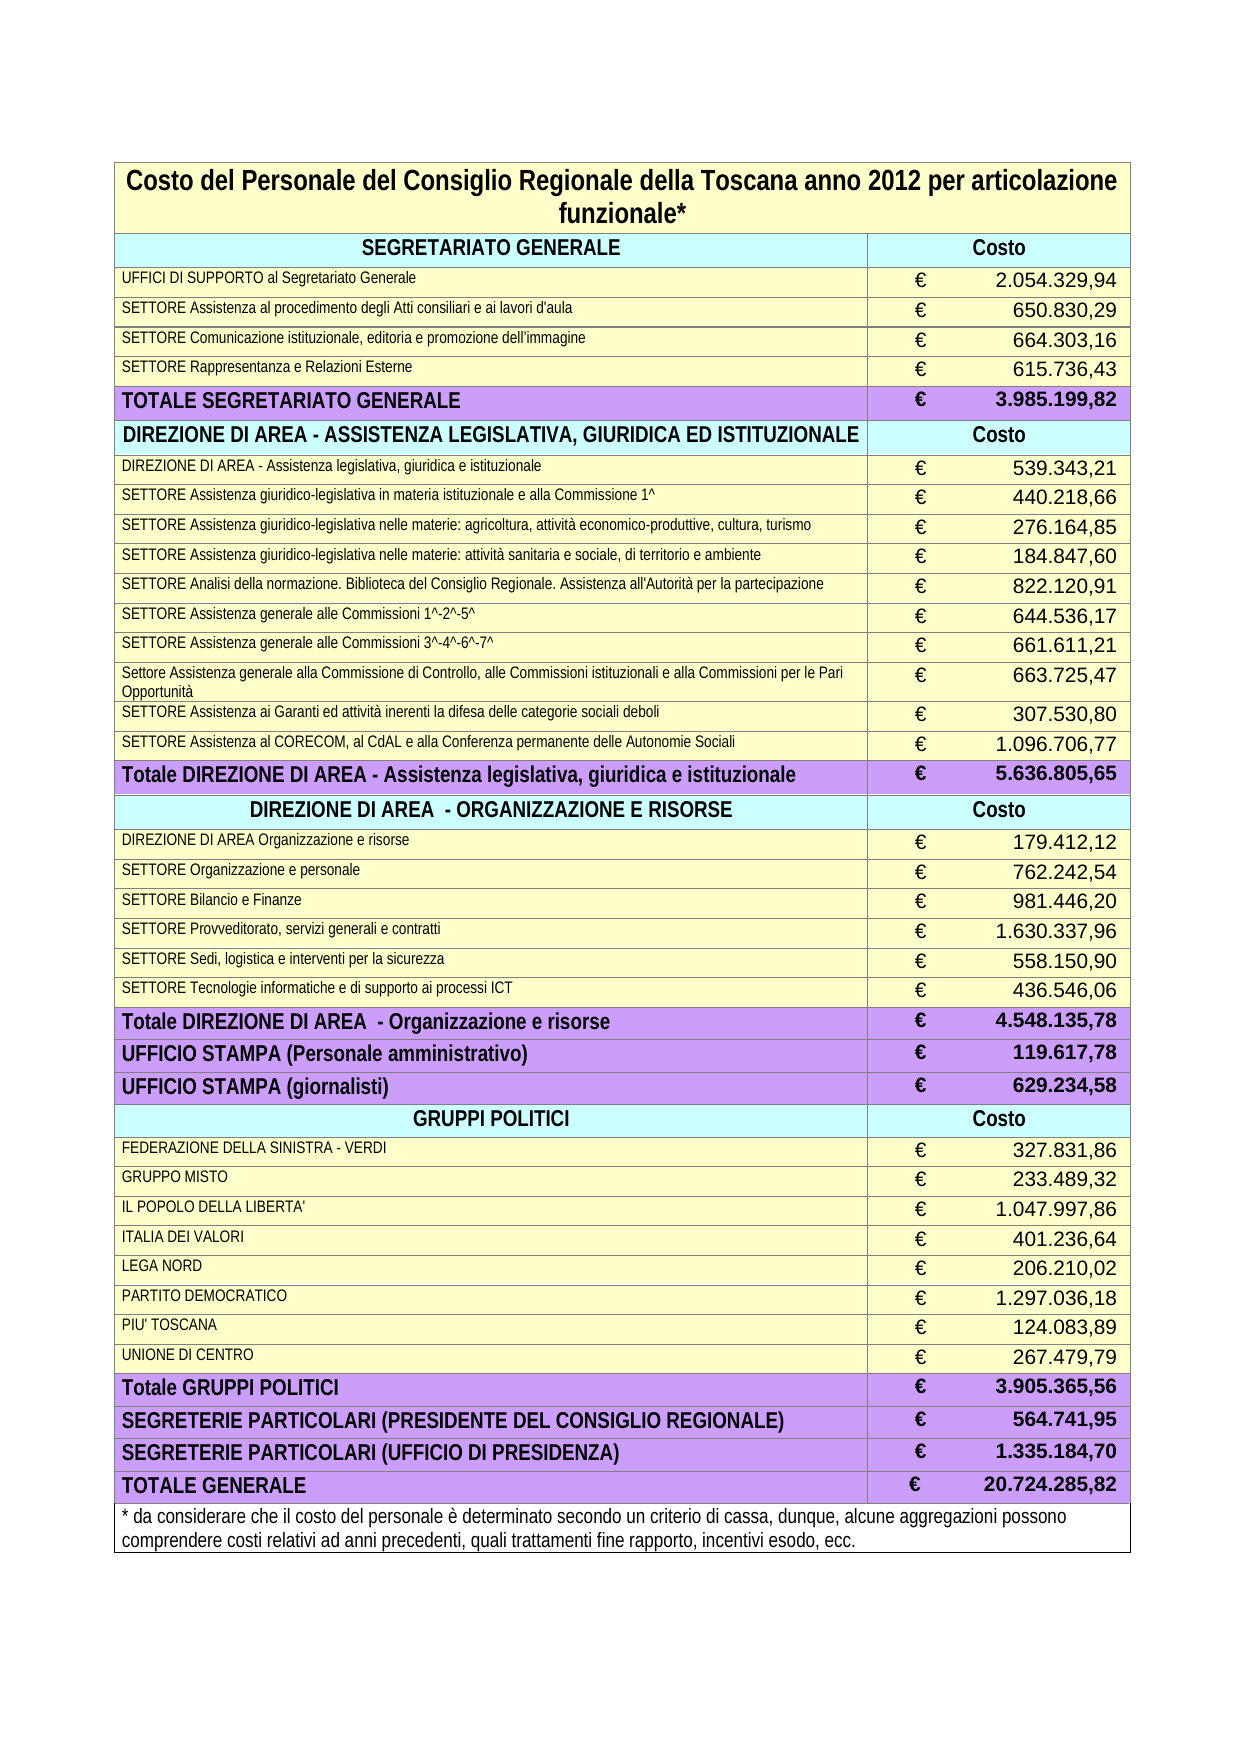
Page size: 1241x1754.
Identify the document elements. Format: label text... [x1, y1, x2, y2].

table_cell DIREZIONE DI AREA - ORGANIZZAZIONE E RISORSE [115, 796, 867, 829]
table_cell SETTORE Provveditorato, servizi generali e contratti [115, 919, 867, 947]
table_cell € 822.120,91 [868, 574, 1130, 602]
table_cell TOTALE GENERALE [115, 1472, 867, 1503]
table_cell SETTORE Assistenza giuridico-legislativa nelle materie: attività sanitaria e sociale, di territorio e ambiente [115, 544, 867, 573]
table_cell * da considerare che il costo del personale è determinato secondo un criterio di cassa, dunque, alcune aggregazioni possono comprendere costi relativi ad anni precedenti, quali trattamenti fine rapporto, incentivi esodo, ecc. [115, 1503, 1130, 1552]
table_cell Costo [868, 234, 1130, 267]
table_cell SETTORE Assistenza giuridico-legislativa in materia istituzionale e alla Commissione 1^ [115, 485, 867, 514]
table_cell € 327.831,86 [868, 1138, 1130, 1166]
table_cell € 650.830,29 [868, 298, 1130, 326]
table_cell € 558.150,90 [868, 949, 1130, 977]
table_cell € 307.530,80 [868, 702, 1130, 731]
table_cell UFFICIO STAMPA (giornalisti) [115, 1073, 867, 1104]
table_cell € 179.412,12 [868, 830, 1130, 859]
table_cell SETTORE Bilancio e Finanze [115, 889, 867, 918]
table_cell € 1.297.036,18 [868, 1286, 1130, 1314]
table_header Costo del Personale del Consiglio Regionale della Toscana anno 2012 per articolazione funzionale* [115, 163, 1130, 233]
table_cell € 124.083,89 [868, 1315, 1130, 1344]
table_cell SETTORE Sedi, logistica e interventi per la sicurezza [115, 949, 867, 977]
table_cell SETTORE Assistenza generale alle Commissioni 3^-4^-6^-7^ [115, 633, 867, 662]
table_cell € 436.546,06 [868, 978, 1130, 1007]
table_cell PIU' TOSCANA [115, 1315, 867, 1344]
table_cell € 440.218,66 [868, 485, 1130, 514]
table_cell SETTORE Assistenza giuridico-legislativa nelle materie: agricoltura, attività economico-produttive, cultura, turismo [115, 515, 867, 543]
table_cell € 3.985.199,82 [868, 387, 1130, 420]
table_cell € 564.741,95 [868, 1407, 1130, 1438]
table_cell Costo [868, 796, 1130, 829]
table_cell Totale DIREZIONE DI AREA - Organizzazione e risorse [115, 1008, 867, 1039]
table_cell DIREZIONE DI AREA Organizzazione e risorse [115, 830, 867, 859]
table_cell SETTORE Rappresentanza e Relazioni Esterne [115, 357, 867, 386]
table_cell DIREZIONE DI AREA - ASSISTENZA LEGISLATIVA, GIURIDICA ED ISTITUZIONALE [115, 421, 867, 454]
table_cell € 119.617,78 [868, 1040, 1130, 1072]
table_cell € 3.905.365,56 [868, 1374, 1130, 1406]
table_cell € 1.335.184,70 [868, 1439, 1130, 1471]
table_cell SEGRETERIE PARTICOLARI (UFFICIO DI PRESIDENZA) [115, 1439, 867, 1471]
table_cell Totale GRUPPI POLITICI [115, 1374, 867, 1406]
table_cell € 629.234,58 [868, 1073, 1130, 1104]
table_cell € 1.630.337,96 [868, 919, 1130, 947]
table_cell SETTORE Assistenza ai Garanti ed attività inerenti la difesa delle categorie sociali deboli [115, 702, 867, 731]
table_cell Costo [868, 1105, 1130, 1137]
table_cell UNIONE DI CENTRO [115, 1345, 867, 1373]
table_cell IL POPOLO DELLA LIBERTA' [115, 1197, 867, 1225]
table_cell € 661.611,21 [868, 633, 1130, 662]
table_cell DIREZIONE DI AREA - Assistenza legislativa, giuridica e istituzionale [115, 456, 867, 484]
table_cell Costo [868, 421, 1130, 454]
table_cell SETTORE Organizzazione e personale [115, 860, 867, 888]
table_cell FEDERAZIONE DELLA SINISTRA - VERDI [115, 1138, 867, 1166]
table_cell SEGRETERIE PARTICOLARI (PRESIDENTE DEL CONSIGLIO REGIONALE) [115, 1407, 867, 1438]
table_cell € 5.636.805,65 [868, 761, 1130, 794]
table_cell SETTORE Assistenza al CORECOM, al CdAL e alla Conferenza permanente delle Autonomie Sociali [115, 732, 867, 760]
table_cell € 539.343,21 [868, 456, 1130, 484]
table_cell € 184.847,60 [868, 544, 1130, 573]
table_cell € 981.446,20 [868, 889, 1130, 918]
table_cell € 20.724.285,82 [868, 1472, 1130, 1503]
table_cell SEGRETARIATO GENERALE [115, 234, 867, 267]
table_cell SETTORE Assistenza al procedimento degli Atti consiliari e ai lavori d'aula [115, 298, 867, 326]
table_cell Totale DIREZIONE DI AREA - Assistenza legislativa, giuridica e istituzionale [115, 761, 867, 794]
table_cell € 762.242,54 [868, 860, 1130, 888]
table_cell SETTORE Analisi della normazione. Biblioteca del Consiglio Regionale. Assistenza all'Autorità per la partecipazione [115, 574, 867, 602]
table_cell € 2.054.329,94 [868, 268, 1130, 297]
table_cell € 276.164,85 [868, 515, 1130, 543]
table_cell GRUPPO MISTO [115, 1167, 867, 1196]
table_cell LEGA NORD [115, 1256, 867, 1284]
table_cell € 4.548.135,78 [868, 1008, 1130, 1039]
table_cell € 401.236,64 [868, 1226, 1130, 1255]
table_cell PARTITO DEMOCRATICO [115, 1286, 867, 1314]
table_cell ITALIA DEI VALORI [115, 1226, 867, 1255]
table_cell UFFICI DI SUPPORTO al Segretariato Generale [115, 268, 867, 297]
table_cell € 664.303,16 [868, 328, 1130, 356]
table_cell € 1.096.706,77 [868, 732, 1130, 760]
table_cell GRUPPI POLITICI [115, 1105, 867, 1137]
table_cell € 267.479,79 [868, 1345, 1130, 1373]
table_cell € 206.210,02 [868, 1256, 1130, 1284]
table_cell SETTORE Assistenza generale alle Commissioni 1^-2^-5^ [115, 604, 867, 632]
table_cell € 644.536,17 [868, 604, 1130, 632]
table_cell € 1.047.997,86 [868, 1197, 1130, 1225]
table_cell € 615.736,43 [868, 357, 1130, 386]
table_cell SETTORE Tecnologie informatiche e di supporto ai processi ICT [115, 978, 867, 1007]
table_cell UFFICIO STAMPA (Personale amministrativo) [115, 1040, 867, 1072]
table_cell SETTORE Comunicazione istituzionale, editoria e promozione dell’immagine [115, 328, 867, 356]
table_cell € 233.489,32 [868, 1167, 1130, 1196]
table_cell Settore Assistenza generale alla Commissione di Controllo, alle Commissioni istituzionali e alla Commissioni per le Pari Opportunità [115, 663, 867, 701]
table_cell TOTALE SEGRETARIATO GENERALE [115, 387, 867, 420]
table_cell € 663.725,47 [868, 663, 1130, 701]
